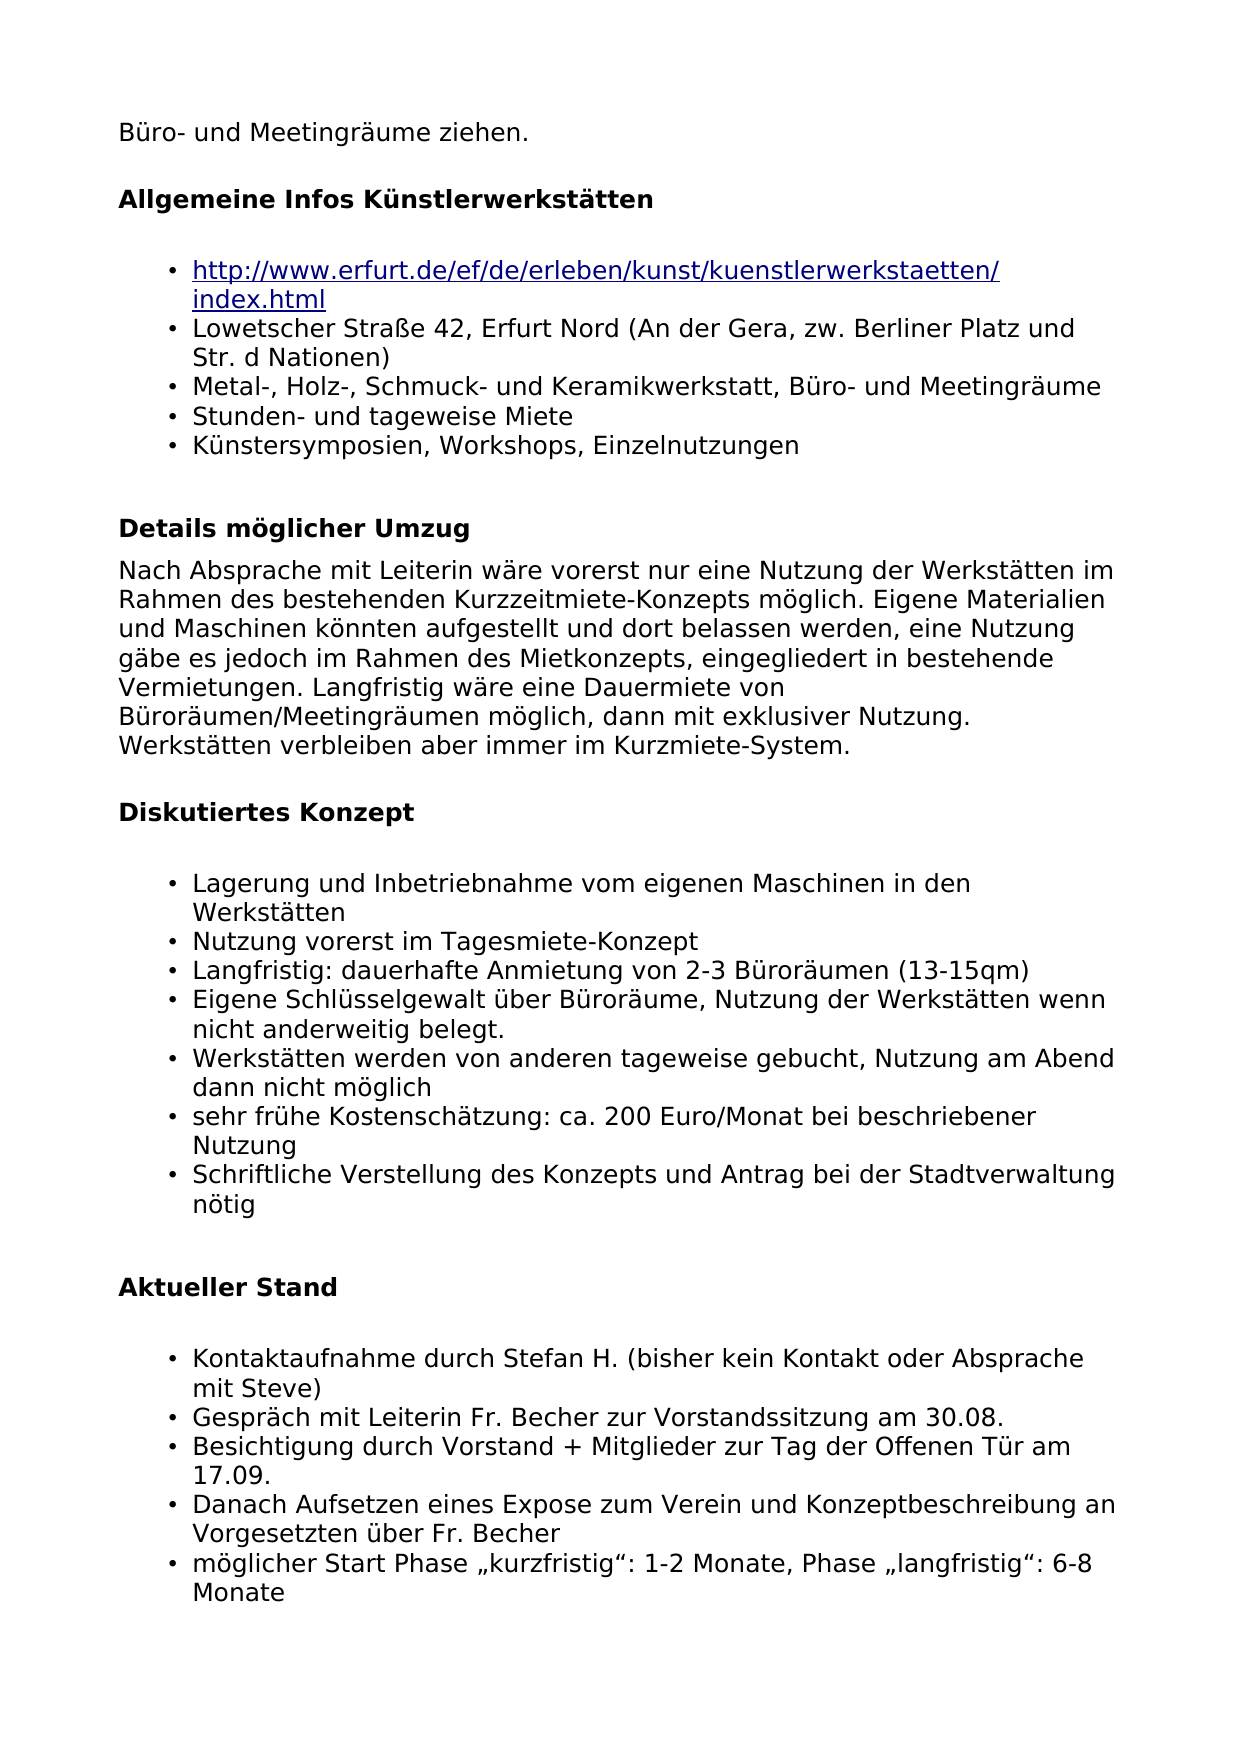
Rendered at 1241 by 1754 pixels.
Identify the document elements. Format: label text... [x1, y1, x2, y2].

list Lowetscher Straße 42, Erfurt Nord (An der Gera, zw. Berliner Platz und Str. d Nationen) [177, 314, 1122, 373]
list Nutzung vorerst im Tagesmiete-Konzept [177, 927, 1122, 957]
text Büro- und Meetingräume ziehen. [118, 118, 1122, 147]
list Gespräch mit Leiterin Fr. Becher zur Vorstandssitzung am 30.08. [177, 1403, 1122, 1432]
list möglicher Start Phase „kurzfristig“: 1-2 Monate, Phase „langfristig“: 6-8 Monate [177, 1549, 1122, 1607]
subtitle Aktueller Stand [118, 1273, 1122, 1303]
list Kontaktaufnahme durch Stefan H. (bisher kein Kontakt oder Absprache mit Steve) [177, 1345, 1122, 1403]
list Besichtigung durch Vorstand + Mitglieder zur Tag der Offenen Tür am 17.09. [177, 1432, 1122, 1491]
list Künstersymposien, Workshops, Einzelnutzungen [177, 431, 1122, 460]
list http://www.erfurt.de/ef/de/erleben/kunst/kuenstlerwerkstaetten/index.html [177, 256, 1122, 314]
list Danach Aufsetzen eines Expose zum Verein und Konzeptbeschreibung an Vorgesetzten über Fr. Becher [177, 1491, 1122, 1549]
list Lagerung und Inbetriebnahme vom eigenen Maschinen in den Werkstätten [177, 869, 1122, 927]
list Stunden- und tageweise Miete [177, 402, 1122, 431]
subtitle Details möglicher Umzug [118, 514, 1122, 544]
subtitle Diskutiertes Konzept [118, 798, 1122, 827]
list Langfristig: dauerhafte Anmietung von 2-3 Büroräumen (13-15qm) [177, 957, 1122, 986]
list Werkstätten werden von anderen tageweise gebucht, Nutzung am Abend dann nicht möglich [177, 1044, 1122, 1102]
text Nach Absprache mit Leiterin wäre vorerst nur eine Nutzung der Werkstätten im Rahmen des bestehenden Kurzzeitmiete-Konzepts möglich. Eigene Materialien und Maschinen könnten aufgestellt und dort belassen werden, eine Nutzung gäbe es jedoch im Rahmen des Mietkonzepts, eingegliedert in bestehende Vermietungen. Langfristig wäre eine Dauermiete von Büroräumen/Meetingräumen möglich, dann mit exklusiver Nutzung. Werkstätten verbleiben aber immer im Kurzmiete-System. [118, 556, 1122, 760]
subtitle Allgemeine Infos Künstlerwerkstätten [118, 185, 1122, 214]
list Metal-, Holz-, Schmuck- und Keramikwerkstatt, Büro- und Meetingräume [177, 373, 1122, 402]
list Eigene Schlüsselgewalt über Büroräume, Nutzung der Werkstätten wenn nicht anderweitig belegt. [177, 986, 1122, 1044]
list Schriftliche Verstellung des Konzepts und Antrag bei der Stadtverwaltung nötig [177, 1161, 1122, 1219]
list sehr frühe Kostenschätzung: ca. 200 Euro/Monat bei beschriebener Nutzung [177, 1102, 1122, 1161]
